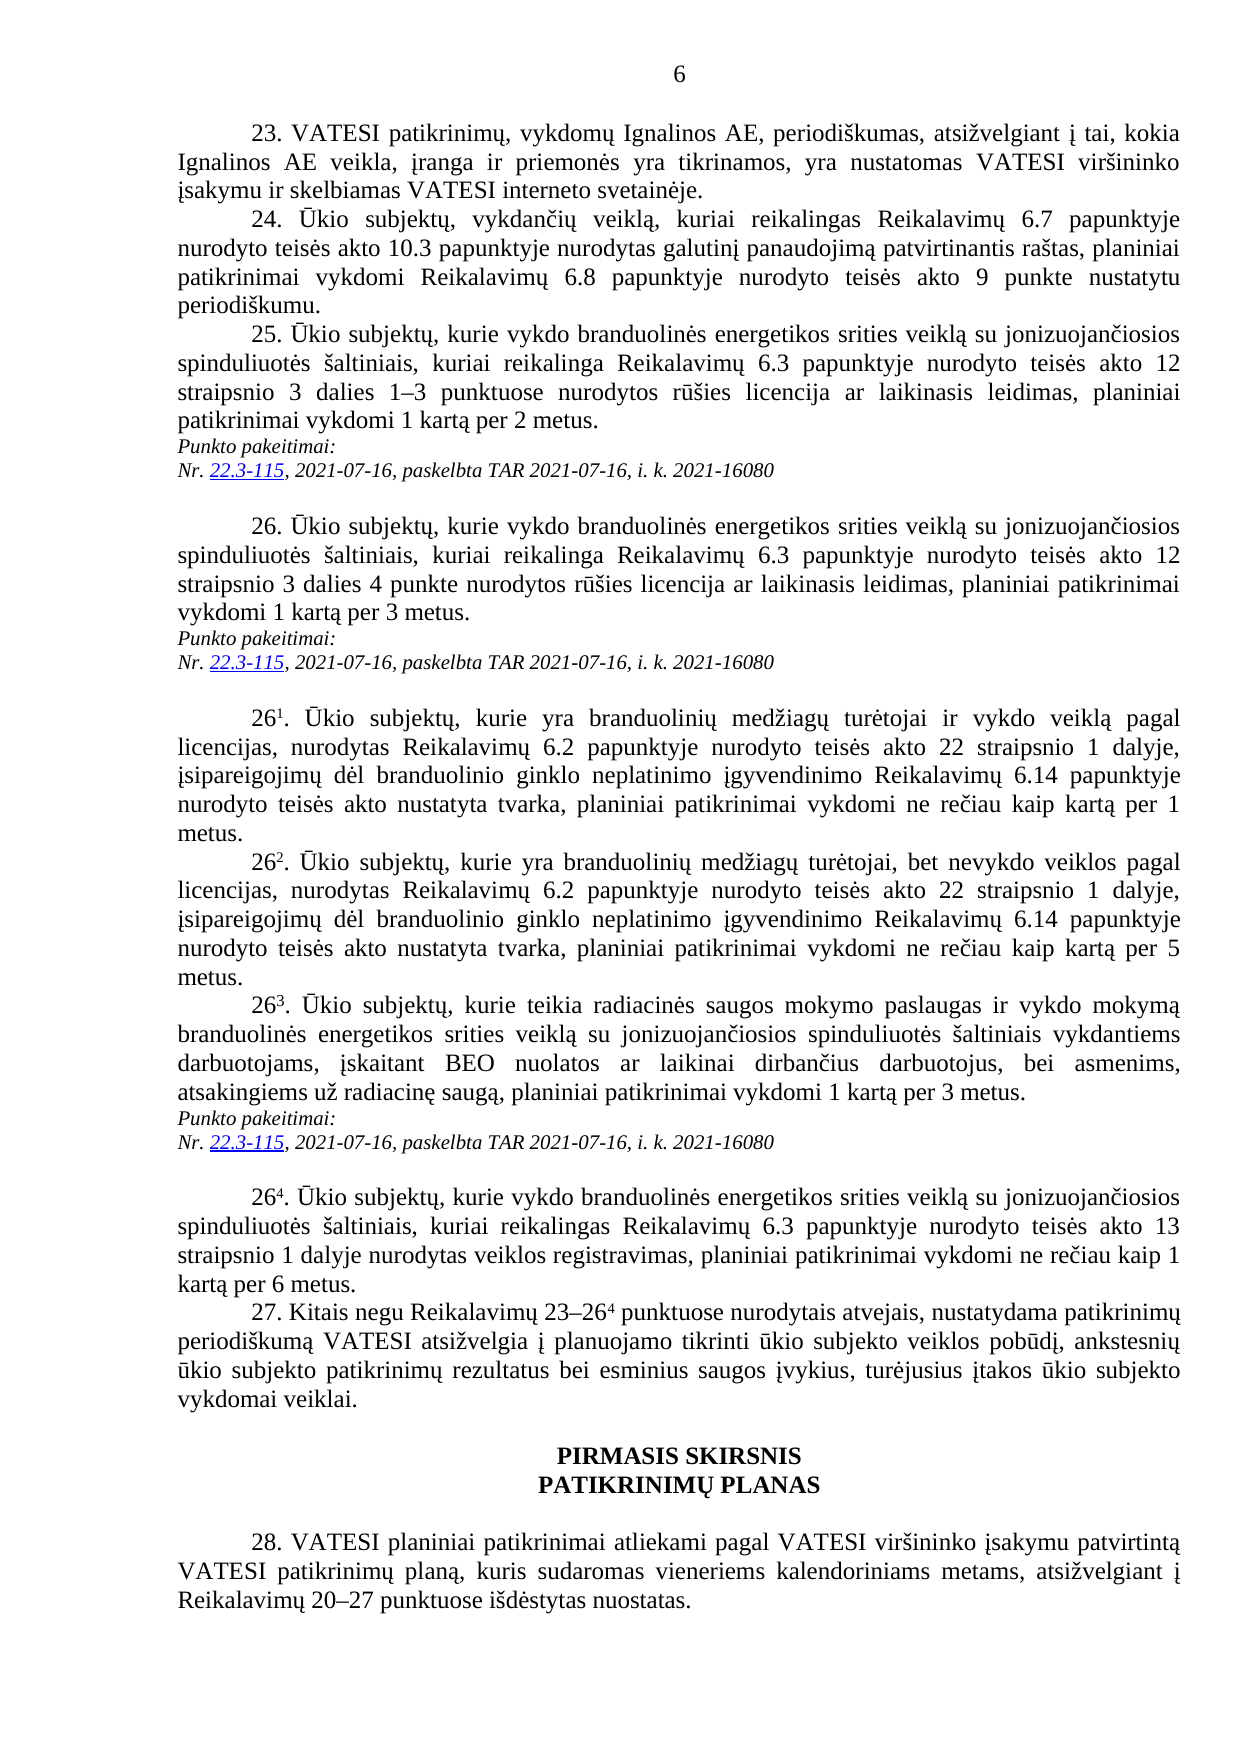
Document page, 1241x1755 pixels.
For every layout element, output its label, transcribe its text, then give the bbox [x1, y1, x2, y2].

text 24. Ūkio subjektų, vykdančių veiklą, kuriai reikalingas Reikalavimų 6.7 papunktyje nurodyto teisės akto 10.3 papunktyje nurodytas galutinį panaudojimą patvirtinantis raštas, planiniai patikrinimai vykdomi Reikalavimų 6.8 papunktyje nurodyto teisės akto 9 punkte nustatytu periodiškumu. [177, 204, 1181, 319]
text Nr. 22.3-115, 2021-07-16, paskelbta TAR 2021-07-16, i. k. 2021-16080 [177, 458, 1181, 482]
text Punkto pakeitimai: [177, 626, 1181, 650]
text 264. Ūkio subjektų, kurie vykdo branduolinės energetikos srities veiklą su jonizuojančiosios spinduliuotės šaltiniais, kuriai reikalingas Reikalavimų 6.3 papunktyje nurodyto teisės akto 13 straipsnio 1 dalyje nurodytas veiklos registravimas, planiniai patikrinimai vykdomi ne rečiau kaip 1 kartą per 6 metus. [177, 1182, 1181, 1297]
text 261. Ūkio subjektų, kurie yra branduolinių medžiagų turėtojai ir vykdo veiklą pagal licencijas, nurodytas Reikalavimų 6.2 papunktyje nurodyto teisės akto 22 straipsnio 1 dalyje, įsipareigojimų dėl branduolinio ginklo neplatinimo įgyvendinimo Reikalavimų 6.14 papunktyje nurodyto teisės akto nustatyta tvarka, planiniai patikrinimai vykdomi ne rečiau kaip kartą per 1 metus. [177, 703, 1181, 847]
text Punkto pakeitimai: [177, 434, 1181, 458]
text PIRMASIS SKIRSNIS [177, 1441, 1181, 1470]
text 27. Kitais negu Reikalavimų 23–264 punktuose nurodytais atvejais, nustatydama patikrinimų periodiškumą VATESI atsižvelgia į planuojamo tikrinti ūkio subjekto veiklos pobūdį, ankstesnių ūkio subjekto patikrinimų rezultatus bei esminius saugos įvykius, turėjusius įtakos ūkio subjekto vykdomai veiklai. [177, 1297, 1181, 1412]
text Nr. 22.3-115, 2021-07-16, paskelbta TAR 2021-07-16, i. k. 2021-16080 [177, 1130, 1181, 1154]
text PATIKRINIMŲ PLANAS [177, 1470, 1181, 1499]
text 26. Ūkio subjektų, kurie vykdo branduolinės energetikos srities veiklą su jonizuojančiosios spinduliuotės šaltiniais, kuriai reikalinga Reikalavimų 6.3 papunktyje nurodyto teisės akto 12 straipsnio 3 dalies 4 punkte nurodytos rūšies licencija ar laikinasis leidimas, planiniai patikrinimai vykdomi 1 kartą per 3 metus. [177, 511, 1181, 626]
text 28. VATESI planiniai patikrinimai atliekami pagal VATESI viršininko įsakymu patvirtintą VATESI patikrinimų planą, kuris sudaromas vieneriems kalendoriniams metams, atsižvelgiant į Reikalavimų 20–27 punktuose išdėstytas nuostatas. [177, 1527, 1181, 1614]
text Nr. 22.3-115, 2021-07-16, paskelbta TAR 2021-07-16, i. k. 2021-16080 [177, 650, 1181, 674]
text 263. Ūkio subjektų, kurie teikia radiacinės saugos mokymo paslaugas ir vykdo mokymą branduolinės energetikos srities veiklą su jonizuojančiosios spinduliuotės šaltiniais vykdantiems darbuotojams, įskaitant BEO nuolatos ar laikinai dirbančius darbuotojus, bei asmenims, atsakingiems už radiacinę saugą, planiniai patikrinimai vykdomi 1 kartą per 3 metus. [177, 991, 1181, 1106]
text Punkto pakeitimai: [177, 1106, 1181, 1130]
text 23. VATESI patikrinimų, vykdomų Ignalinos AE, periodiškumas, atsižvelgiant į tai, kokia Ignalinos AE veikla, įranga ir priemonės yra tikrinamos, yra nustatomas VATESI viršininko įsakymu ir skelbiamas VATESI interneto svetainėje. [177, 118, 1181, 204]
text 25. Ūkio subjektų, kurie vykdo branduolinės energetikos srities veiklą su jonizuojančiosios spinduliuotės šaltiniais, kuriai reikalinga Reikalavimų 6.3 papunktyje nurodyto teisės akto 12 straipsnio 3 dalies 1–3 punktuose nurodytos rūšies licencija ar laikinasis leidimas, planiniai patikrinimai vykdomi 1 kartą per 2 metus. [177, 319, 1181, 434]
text 262. Ūkio subjektų, kurie yra branduolinių medžiagų turėtojai, bet nevykdo veiklos pagal licencijas, nurodytas Reikalavimų 6.2 papunktyje nurodyto teisės akto 22 straipsnio 1 dalyje, įsipareigojimų dėl branduolinio ginklo neplatinimo įgyvendinimo Reikalavimų 6.14 papunktyje nurodyto teisės akto nustatyta tvarka, planiniai patikrinimai vykdomi ne rečiau kaip kartą per 5 metus. [177, 847, 1181, 991]
